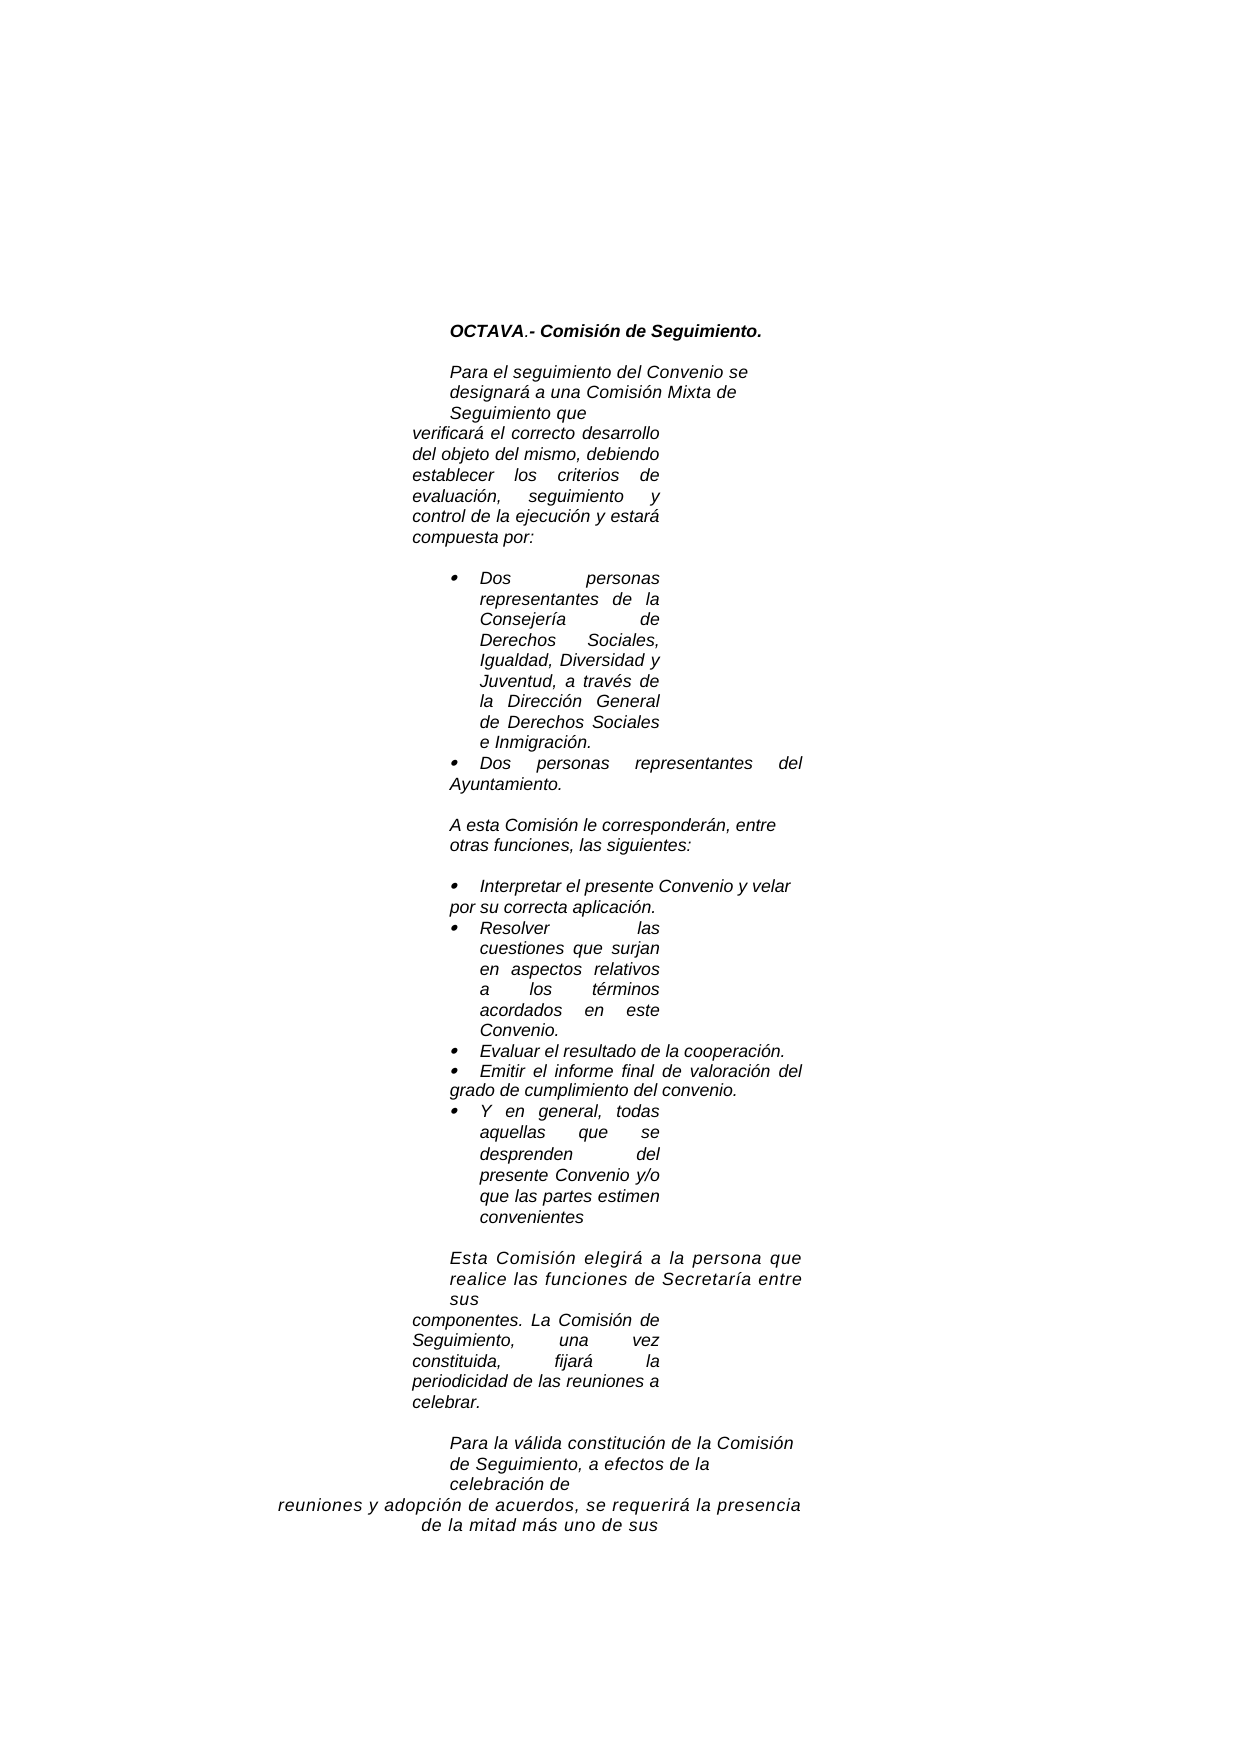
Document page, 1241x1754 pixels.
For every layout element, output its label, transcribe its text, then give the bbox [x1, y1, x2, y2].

list Dos personas representantes del Ayuntamiento. [449, 753, 802, 794]
list Interpretar el presente Convenio y velar por su correcta aplicación. [449, 876, 802, 917]
list Dos personas representantes de la Consejería de Derechos Sociales, Igualdad, Diversidad y Juventud, a través de la Dirección General de Derechos Sociales e Inmigración. [449, 568, 660, 753]
text Para el seguimiento del Convenio se designará a una Comisión Mixta de Seguimiento que [449, 362, 802, 423]
list Y en general, todas aquellas que se desprenden del presente Convenio y/o que las partes estimen convenientes [449, 1100, 660, 1228]
text OCTAVA.- Comisión de Seguimiento. [449, 321, 802, 341]
list Evaluar el resultado de la cooperación. [449, 1041, 802, 1061]
text componentes. La Comisión de Seguimiento, una vez constituida, fijará la periodicidad de las reuniones a celebrar. [412, 1310, 660, 1412]
list Emitir el informe final de valoración del grado de cumplimiento del convenio. [449, 1061, 802, 1100]
text A esta Comisión le corresponderán, entre otras funciones, las siguientes: [449, 815, 802, 856]
text verificará el correcto desarrollo del objeto del mismo, debiendo establecer los criterios de evaluación, seguimiento y control de la ejecución y estará compuesta por: [412, 423, 660, 548]
list Resolver las cuestiones que surjan en aspectos relativos a los términos acordados en este Convenio. [449, 918, 660, 1041]
text reuniones y adopción de acuerdos, se requerirá la presencia de la mitad más uno de sus [277, 1495, 802, 1536]
text Esta Comisión elegirá a la persona que realice las funciones de Secretaría entre sus [449, 1248, 802, 1310]
text Para la válida constitución de la Comisión de Seguimiento, a efectos de la celebración de [449, 1433, 802, 1495]
